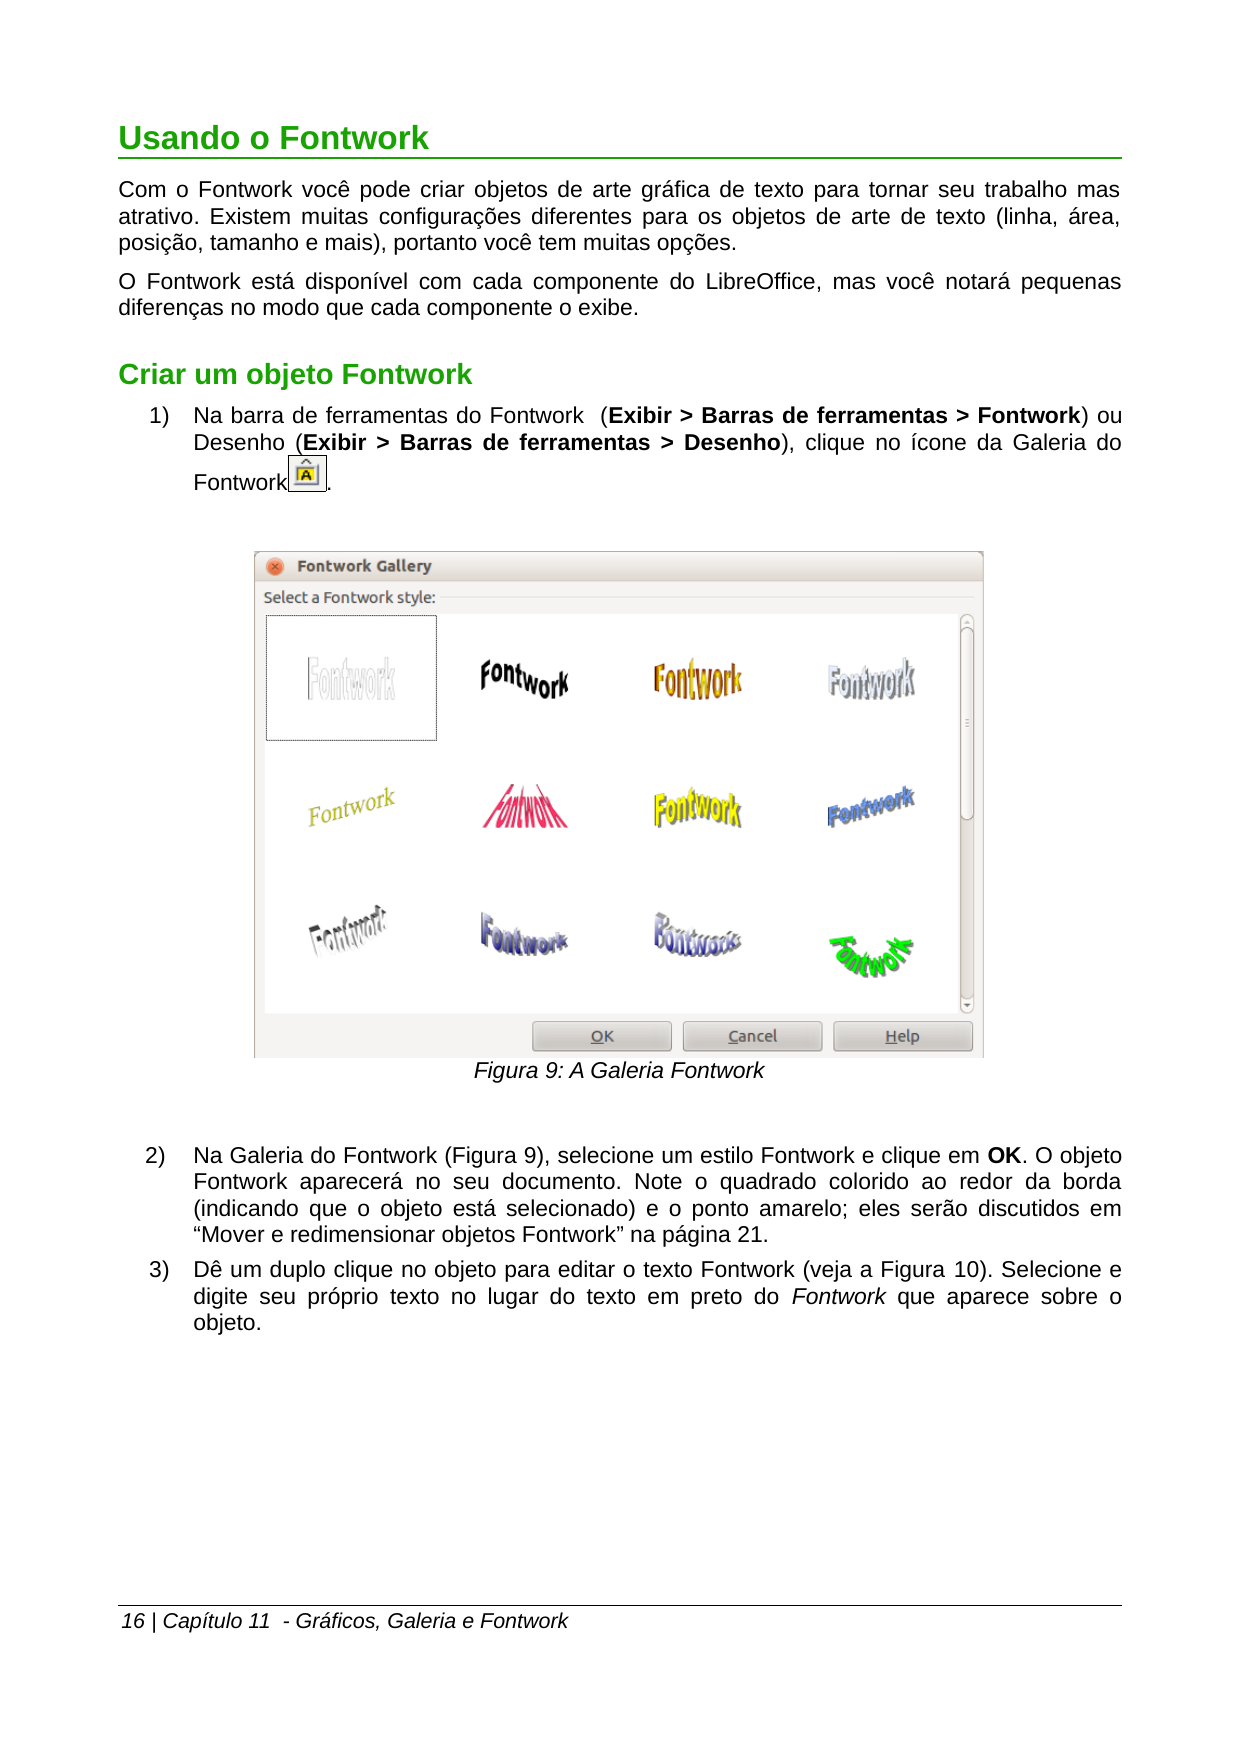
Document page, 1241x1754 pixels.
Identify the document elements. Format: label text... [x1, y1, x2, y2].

text Com o Fontwork você pode criar objetos de arte gráfica de texto para tornar seu trabalho mas atrativo. Existem muitas configurações diferentes para os objetos de arte de texto (linha, área, posição, tamanho e mais), portanto você tem muitas opções. [118, 176, 1122, 255]
subtitle Criar um objeto Fontwork [118, 357, 1122, 390]
subtitle Usando o Fontwork [118, 118, 1122, 157]
list Na barra de ferramentas do Fontwork (Exibir > Barras de ferramentas > Fontwork) ou Desenho (Exibir > Barras de ferramentas > Desenho), clique no ícone da Galeria do Fontwork. [169, 402, 1122, 496]
picture [289, 456, 326, 491]
picture [254, 551, 984, 1058]
list Na Galeria do Fontwork (Figura 9), selecione um estilo Fontwork e clique em OK. O objeto Fontwork aparecerá no seu documento. Note o quadrado colorido ao redor da borda (indicando que o objeto está selecionado) e o ponto amarelo; eles serão discutidos em “Mover e redimensionar objetos Fontwork” na página 21. [165, 1142, 1122, 1247]
list Dê um duplo clique no objeto para editar o texto Fontwork (veja a Figura 10). Selecione e digite seu próprio texto no lugar do texto em preto do Fontwork que aparece sobre o objeto. [169, 1256, 1122, 1335]
text O Fontwork está disponível com cada componente do LibreOffice, mas você notará pequenas diferenças no modo que cada componente o exibe. [118, 268, 1122, 321]
text Figura 9: A Galeria Fontwork [254, 1057, 986, 1084]
